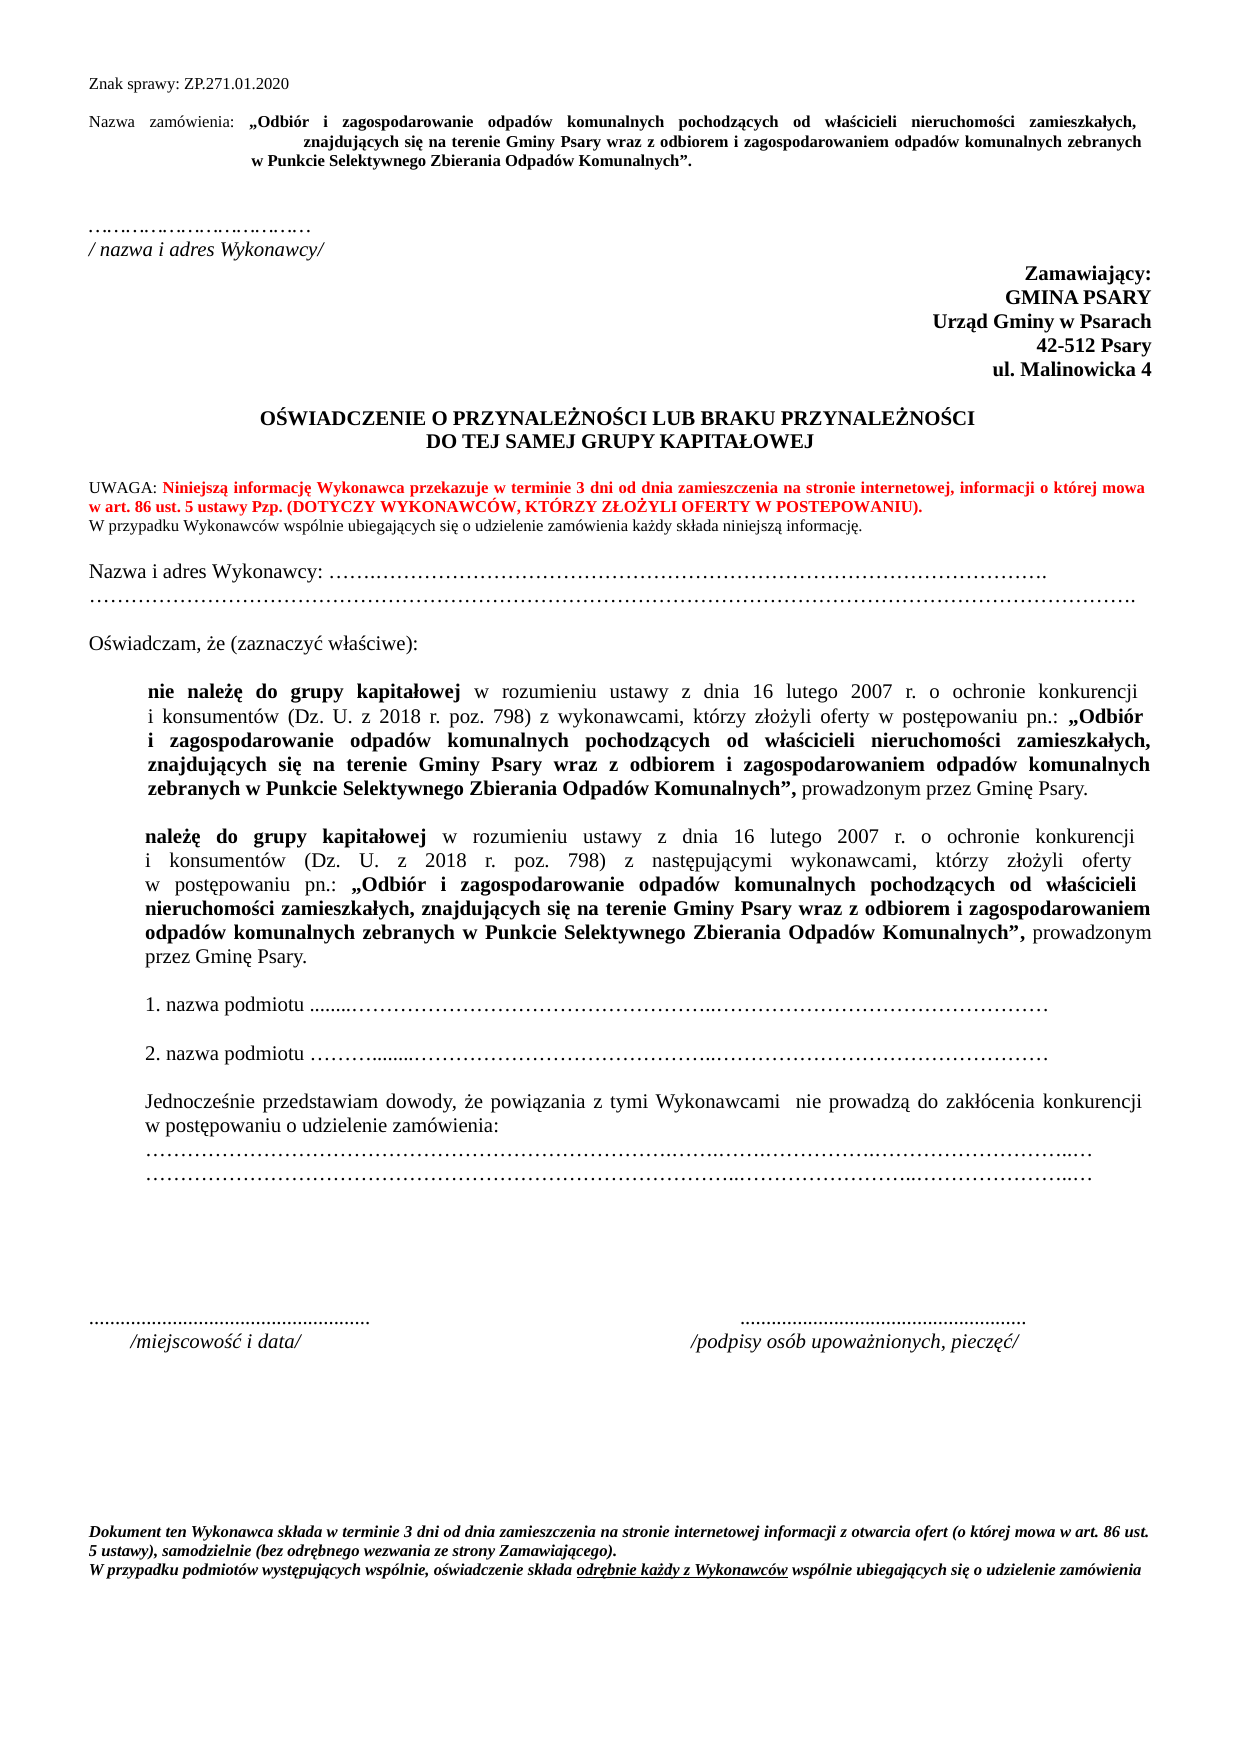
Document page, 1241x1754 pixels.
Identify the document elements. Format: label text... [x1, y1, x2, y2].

text …………………………………………………………………………..……………………..…………………..… [89, 1161, 1152, 1185]
text  nie należę do grupy kapitałowej w rozumieniu ustawy z dnia 16 lutego 2007 r. o ochronie konkurencji i konsumentów (Dz. U. z 2018 r. poz. 798) z wykonawcami, którzy złożyli oferty w postępowaniu pn.: „Odbiór i zagospodarowanie odpadów komunalnych pochodzących od właścicieli nieruchomości zamieszkałych, znajdujących się na terenie Gminy Psary wraz z odbiorem i zagospodarowaniem odpadów komunalnych zebranych w Punkcie Selektywnego Zbierania Odpadów Komunalnych”, prowadzonym przez Gminę Psary. [89, 679, 1152, 800]
text Urząd Gminy w Psarach [89, 309, 1152, 333]
text ul. Malinowicka 4 [89, 357, 1152, 381]
text ……………………………… [89, 213, 1152, 237]
text 2. nazwa podmiotu ………........……………………………………..………………………………………… [89, 1040, 1152, 1064]
text ...................................................... ....................................................... [89, 1281, 1152, 1329]
text W przypadku podmiotów występujących wspólnie, oświadczenie składa odrębnie każdy z Wykonawców wspólnie ubiegających się o udzielenie zamówienia [89, 1560, 1152, 1579]
text Dokument ten Wykonawca składa w terminie 3 dni od dnia zamieszczenia na stronie internetowej informacji z otwarcia ofert (o której mowa w art. 86 ust. 5 ustawy), samodzielnie (bez odrębnego wezwania ze strony Zamawiającego). [89, 1522, 1152, 1560]
text /miejscowość i data/ /podpisy osób upoważnionych, pieczęć/ [89, 1329, 1152, 1353]
text UWAGA: Niniejszą informację Wykonawca przekazuje w terminie 3 dni od dnia zamieszczenia na stronie internetowej, informacji o której mowa w art. 86 ust. 5 ustawy Pzp. (DOTYCZY WYKONAWCÓW, KTÓRZY ZŁOŻYLI OFERTY W POSTEPOWANIU). [89, 478, 1152, 516]
text Zamawiający: [635, 261, 1152, 285]
text Oświadczam, że (zaznaczyć właściwe): [89, 631, 1152, 655]
text 42-512 Psary [89, 333, 1152, 357]
text 1. nazwa podmiotu ........……………………………………………..………………………………………… [145, 992, 1152, 1016]
text W przypadku Wykonawców wspólnie ubiegających się o udzielenie zamówienia każdy składa niniejszą informację. [89, 516, 1152, 535]
text OŚWIADCZENIE O PRZYNALEŻNOŚCI LUB BRAKU PRZYNALEŻNOŚCI DO TEJ SAMEJ GRUPY KAPITAŁOWEJ [89, 405, 1152, 453]
text Jednocześnie przedstawiam dowody, że powiązania z tymi Wykonawcami nie prowadzą do zakłócenia konkurencji w postępowaniu o udzielenie zamówienia: [145, 1088, 1152, 1137]
text GMINA PSARY [89, 285, 1152, 309]
text  należę do grupy kapitałowej w rozumieniu ustawy z dnia 16 lutego 2007 r. o ochronie konkurencji i konsumentów (Dz. U. z 2018 r. poz. 798) z następującymi wykonawcami, którzy złożyli oferty w postępowaniu pn.: „Odbiór i zagospodarowanie odpadów komunalnych pochodzących od właścicieli nieruchomości zamieszkałych, znajdujących się na terenie Gminy Psary wraz z odbiorem i zagospodarowaniem odpadów komunalnych zebranych w Punkcie Selektywnego Zbierania Odpadów Komunalnych”, prowadzonym przez Gminę Psary. [89, 824, 1152, 968]
text ……………………………………………………………………………………………………………………………………. [89, 583, 1152, 607]
text Nazwa i adres Wykonawcy: …….……………………………………………………………………………………. [89, 559, 1152, 583]
text ………………………………………………………………….…….…….…………….………………………..… [89, 1137, 1152, 1161]
text / nazwa i adres Wykonawcy/ [89, 237, 1152, 261]
